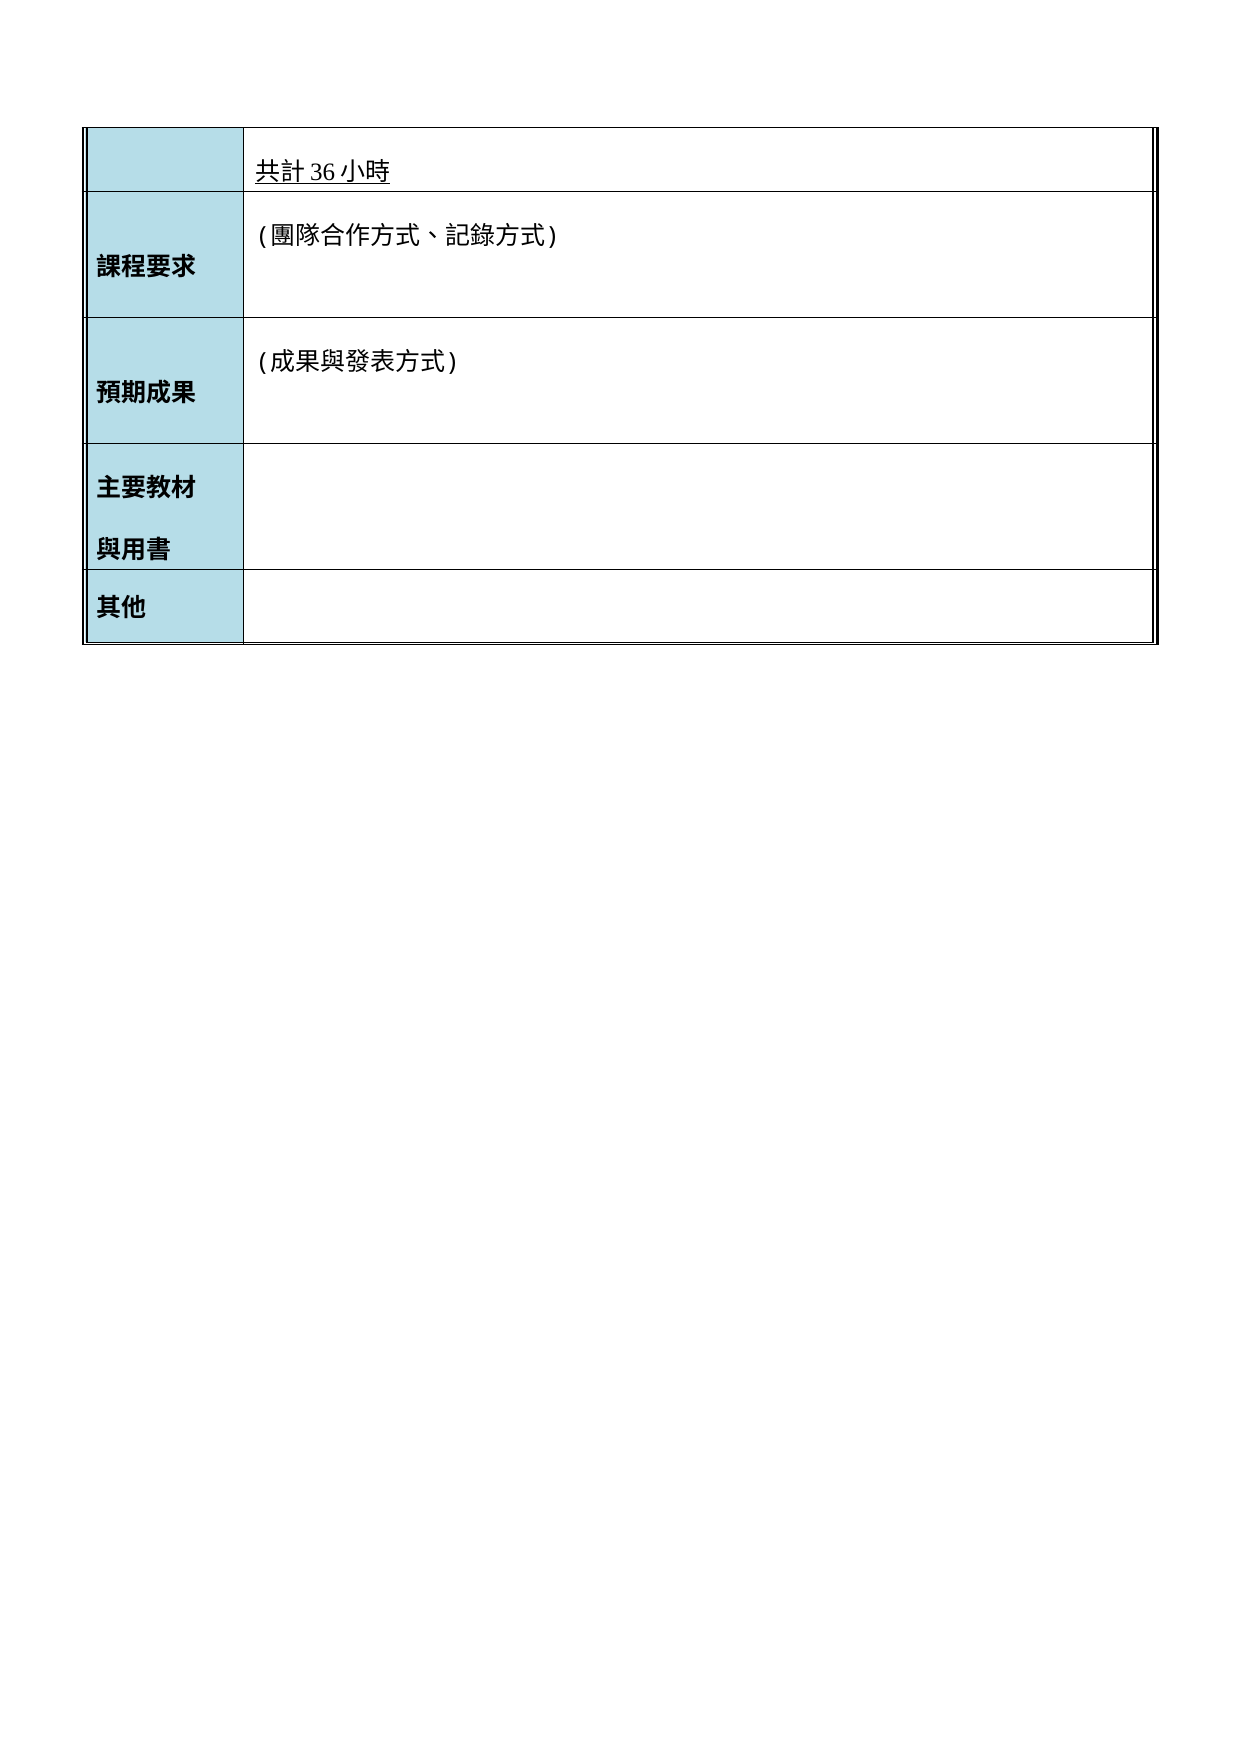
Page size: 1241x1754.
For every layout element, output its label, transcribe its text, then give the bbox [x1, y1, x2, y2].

table_cell 預期成果 [88, 318, 243, 443]
table_cell 主要教材 與用書 [88, 444, 243, 569]
table_cell 共計36小時 [244, 128, 1152, 191]
table_cell 其他 [88, 570, 243, 642]
table_cell (成果與發表方式) [244, 318, 1152, 443]
table_cell [244, 570, 1152, 642]
table_cell [244, 444, 1152, 569]
table_cell (團隊合作方式、記錄方式) [244, 192, 1152, 317]
table_cell 課程要求 [88, 192, 243, 317]
table_cell [88, 128, 243, 191]
